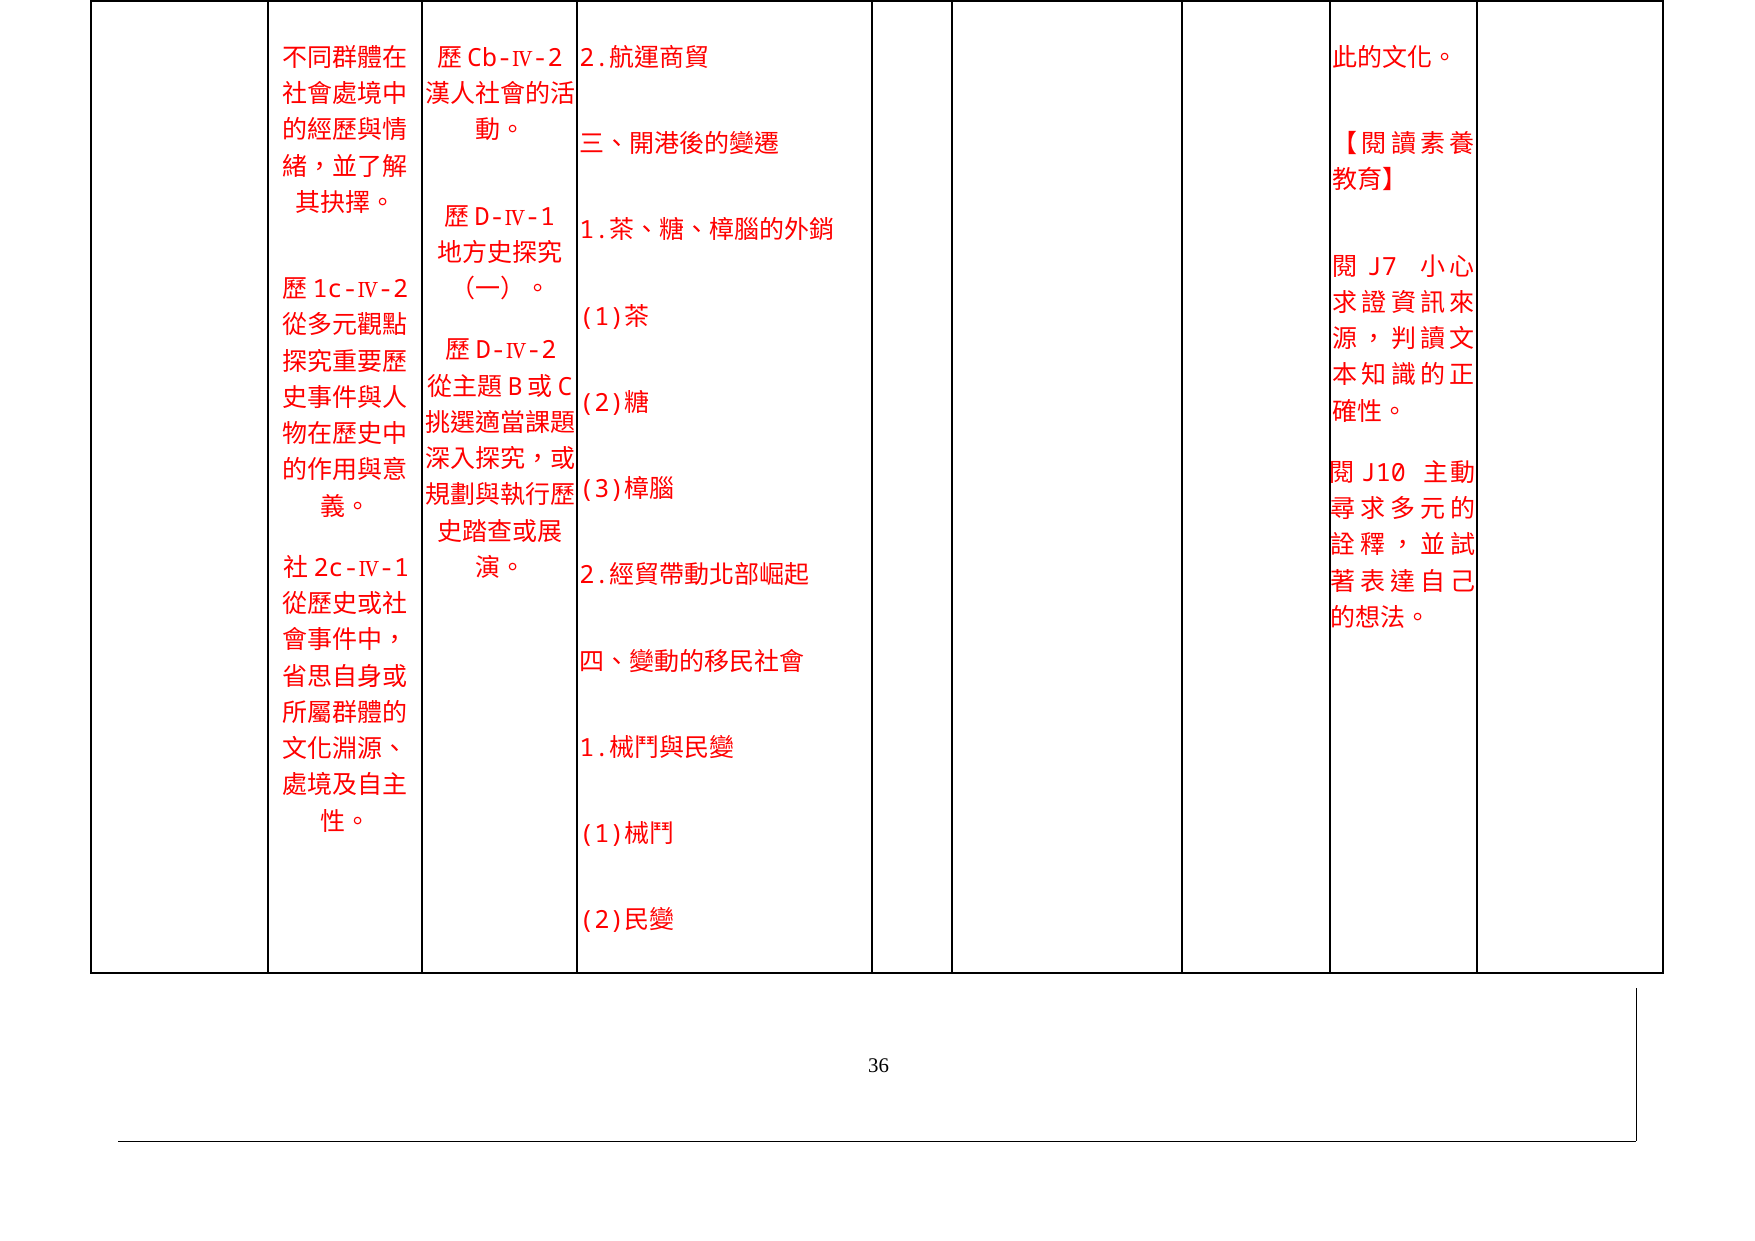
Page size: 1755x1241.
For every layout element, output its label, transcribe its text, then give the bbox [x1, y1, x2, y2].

table_cell 此的文化。 【閱讀素養教育】 閱J7 小心求證資訊來源，判讀文本知識的正確性。 閱J10 主動尋求多元的詮釋，並試著表達自己的想法。 [1331, 2, 1476, 972]
table_cell [92, 2, 267, 972]
table_cell [873, 2, 951, 972]
table_cell [953, 2, 1181, 972]
table_cell [1478, 2, 1662, 972]
table_cell 歷Cb-Ⅳ-2 漢人社會的活動。 歷D-Ⅳ-1 地方史探究（一）。 歷D-Ⅳ-2 從主題B或C挑選適當課題深入探究，或規劃與執行歷史踏查或展演。 [423, 2, 576, 972]
table_cell [1183, 2, 1329, 972]
table_cell 2.航運商貿 三、開港後的變遷 1.茶、糖、樟腦的外銷 (1)茶 (2)糖 (3)樟腦 2.經貿帶動北部崛起 四、變動的移民社會 1.械鬥與民變 (1)械鬥 (2)民變 [578, 2, 871, 972]
table_cell 不同群體在社會處境中的經歷與情緒，並了解其抉擇。 歷1c-Ⅳ-2 從多元觀點探究重要歷史事件與人物在歷史中的作用與意義。 社2c-Ⅳ-1 從歷史或社會事件中，省思自身或所屬群體的文化淵源、處境及自主性。 [269, 2, 421, 972]
